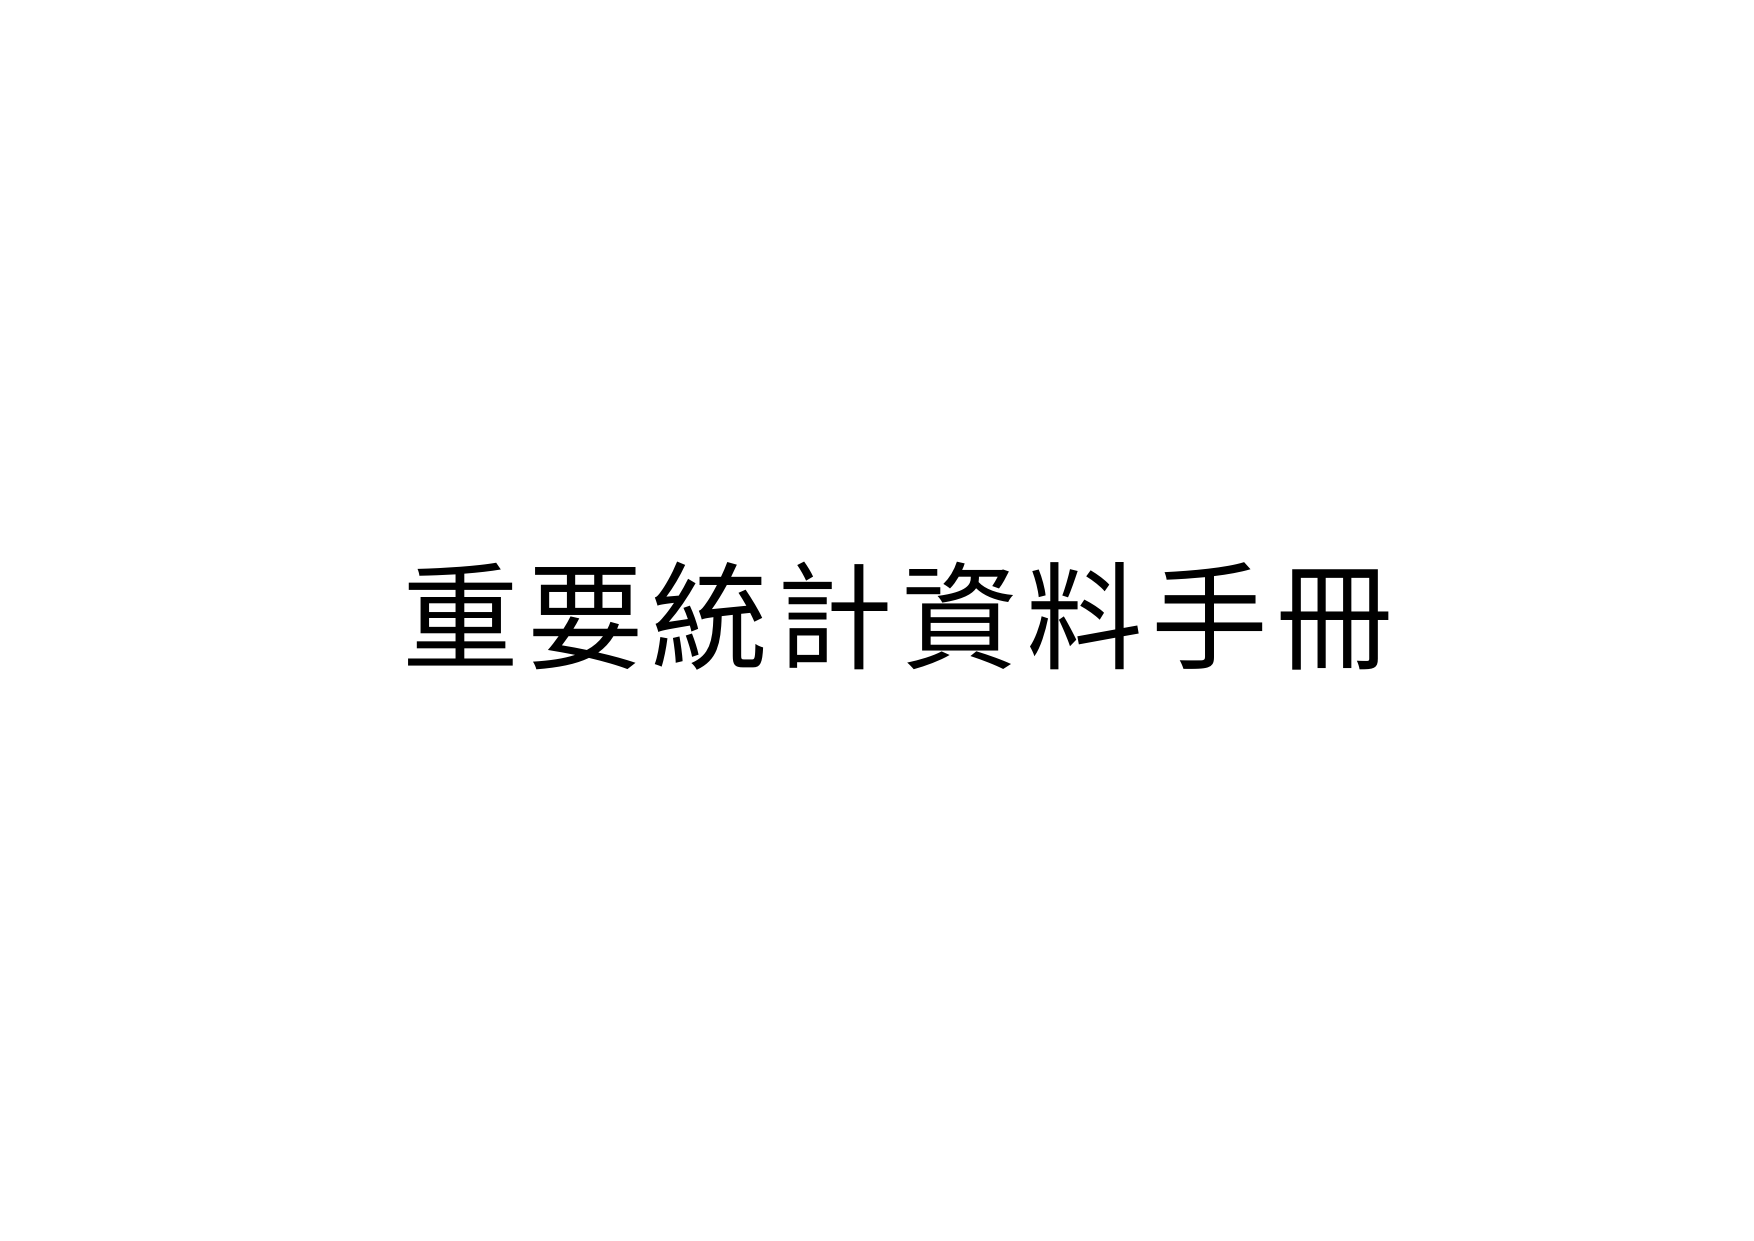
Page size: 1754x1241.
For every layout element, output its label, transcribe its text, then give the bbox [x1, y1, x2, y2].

text 重要統計資料手冊 [127, 505, 1627, 693]
